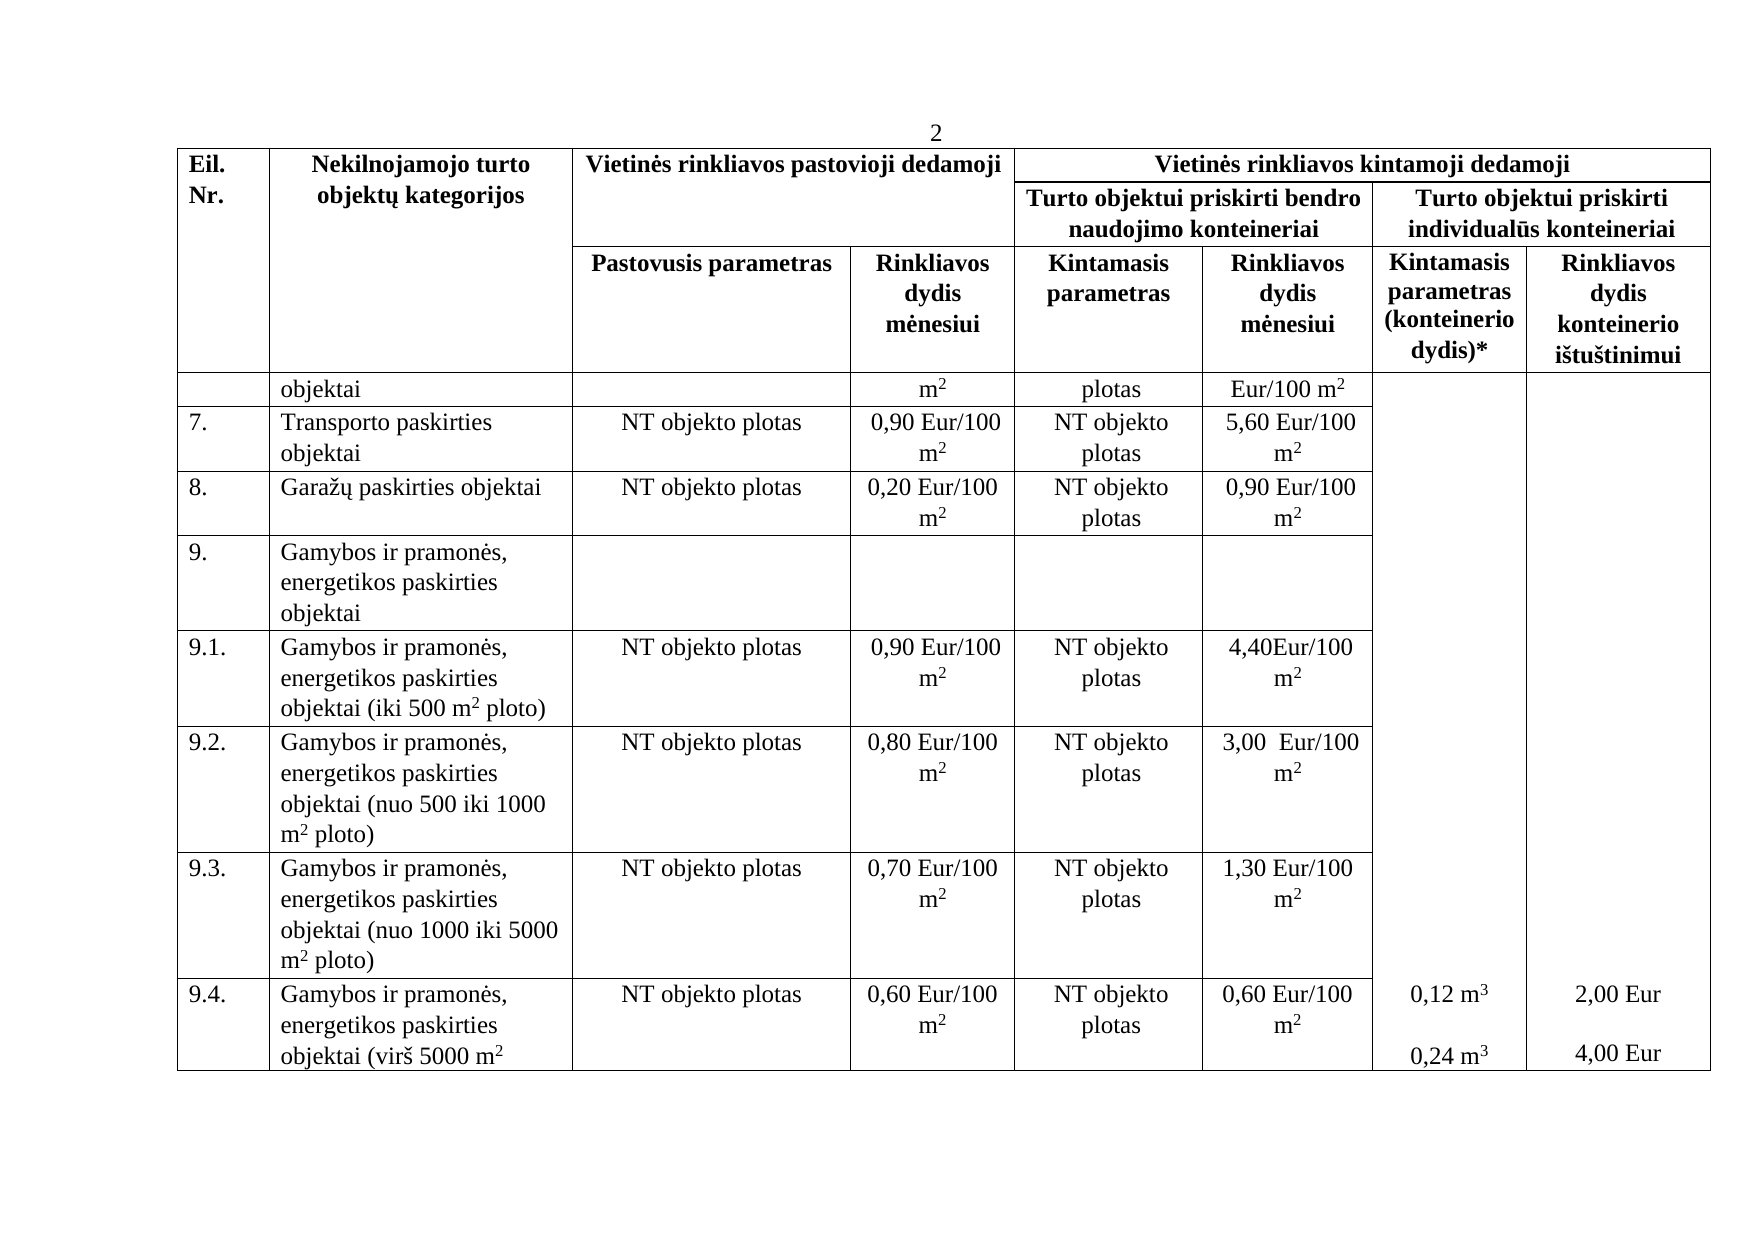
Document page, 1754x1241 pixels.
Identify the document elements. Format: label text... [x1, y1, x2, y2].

table_cell Turto objektui priskirti individualūs konteineriai [1373, 183, 1710, 246]
table_cell 0,20 Eur/100 m2 [851, 472, 1014, 535]
table_cell Gamybos ir pramonės, energetikos paskirties objektai (virš 5000 m2 [270, 979, 572, 1069]
table_cell 4,40Eur/100 m2 [1203, 631, 1372, 726]
table_cell 3,00 Eur/100 m2 [1203, 727, 1372, 852]
table_cell 8. [178, 472, 269, 535]
table_cell [178, 373, 269, 406]
table_cell [573, 373, 850, 406]
table_cell NT objekto plotas [573, 407, 850, 471]
table_cell NT objekto plotas [1015, 631, 1202, 726]
table_cell [851, 536, 1014, 630]
table_cell [573, 536, 850, 630]
table_cell NT objekto plotas [573, 979, 850, 1069]
table_cell 9.3. [178, 853, 269, 978]
table_cell 0,60 Eur/100 m2 [851, 979, 1014, 1069]
table_cell Gamybos ir pramonės, energetikos paskirties objektai (nuo 1000 iki 5000 m2 ploto) [270, 853, 572, 978]
table_cell 1,30 Eur/100 m2 [1203, 853, 1372, 978]
table_cell plotas [1015, 373, 1202, 406]
table_cell Rinkliavos dydis konteinerio ištuštinimui [1527, 247, 1710, 372]
table_cell Kintamasis parametras [1015, 247, 1202, 372]
table_cell [1015, 536, 1202, 630]
table_cell NT objekto plotas [1015, 407, 1202, 471]
table_cell NT objekto plotas [1015, 979, 1202, 1069]
table_cell NT objekto plotas [1015, 727, 1202, 852]
table_cell 9.1. [178, 631, 269, 726]
table_cell 9.4. [178, 979, 269, 1069]
table_cell Kintamasis parametras (konteinerio dydis)* [1373, 247, 1526, 372]
table_cell Gamybos ir pramonės, energetikos paskirties objektai (iki 500 m2 ploto) [270, 631, 572, 726]
table_cell NT objekto plotas [573, 727, 850, 852]
table_cell NT objekto plotas [1015, 853, 1202, 978]
table_cell [1527, 373, 1710, 978]
table_cell Gamybos ir pramonės, energetikos paskirties objektai [270, 536, 572, 630]
table_cell Pastovusis parametras [573, 247, 850, 372]
table_cell 0,60 Eur/100 m2 [1203, 979, 1372, 1069]
table_cell 0,80 Eur/100 m2 [851, 727, 1014, 852]
table_header Nekilnojamojo turto objektų kategorijos [270, 149, 572, 372]
table_cell 0,12 m3 0,24 m3 [1373, 978, 1526, 1069]
table_cell 0,90 Eur/100 m2 [851, 631, 1014, 726]
table_cell 0,70 Eur/100 m2 [851, 853, 1014, 978]
table_cell 2,00 Eur 4,00 Eur [1527, 978, 1710, 1069]
table_cell 7. [178, 407, 269, 471]
table_header Eil. Nr. [178, 149, 269, 372]
table_cell Rinkliavos dydis mėnesiui [1203, 247, 1372, 372]
table_cell [1203, 536, 1372, 630]
table_cell m2 [851, 373, 1014, 406]
table_cell NT objekto plotas [1015, 472, 1202, 535]
table_header Vietinės rinkliavos kintamoji dedamoji [1015, 149, 1710, 181]
table_cell 9.2. [178, 727, 269, 852]
table_cell Eur/100 m2 [1203, 373, 1372, 406]
table_cell NT objekto plotas [573, 631, 850, 726]
table_cell 0,90 Eur/100 m2 [1203, 472, 1372, 535]
table_cell Rinkliavos dydis mėnesiui [851, 247, 1014, 372]
table_cell Turto objektui priskirti bendro naudojimo konteineriai [1015, 183, 1372, 246]
table_cell NT objekto plotas [573, 853, 850, 978]
table_cell NT objekto plotas [573, 472, 850, 535]
table_cell Garažų paskirties objektai [270, 472, 572, 535]
table_cell Transporto paskirties objektai [270, 407, 572, 471]
table_cell 5,60 Eur/100 m2 [1203, 407, 1372, 471]
table_cell objektai [270, 373, 572, 406]
table_cell 9. [178, 536, 269, 630]
table_cell Gamybos ir pramonės, energetikos paskirties objektai (nuo 500 iki 1000 m2 ploto) [270, 727, 572, 852]
table_cell 0,90 Eur/100 m2 [851, 407, 1014, 471]
table_cell [1373, 373, 1526, 978]
table_header Vietinės rinkliavos pastovioji dedamoji [573, 149, 1014, 246]
